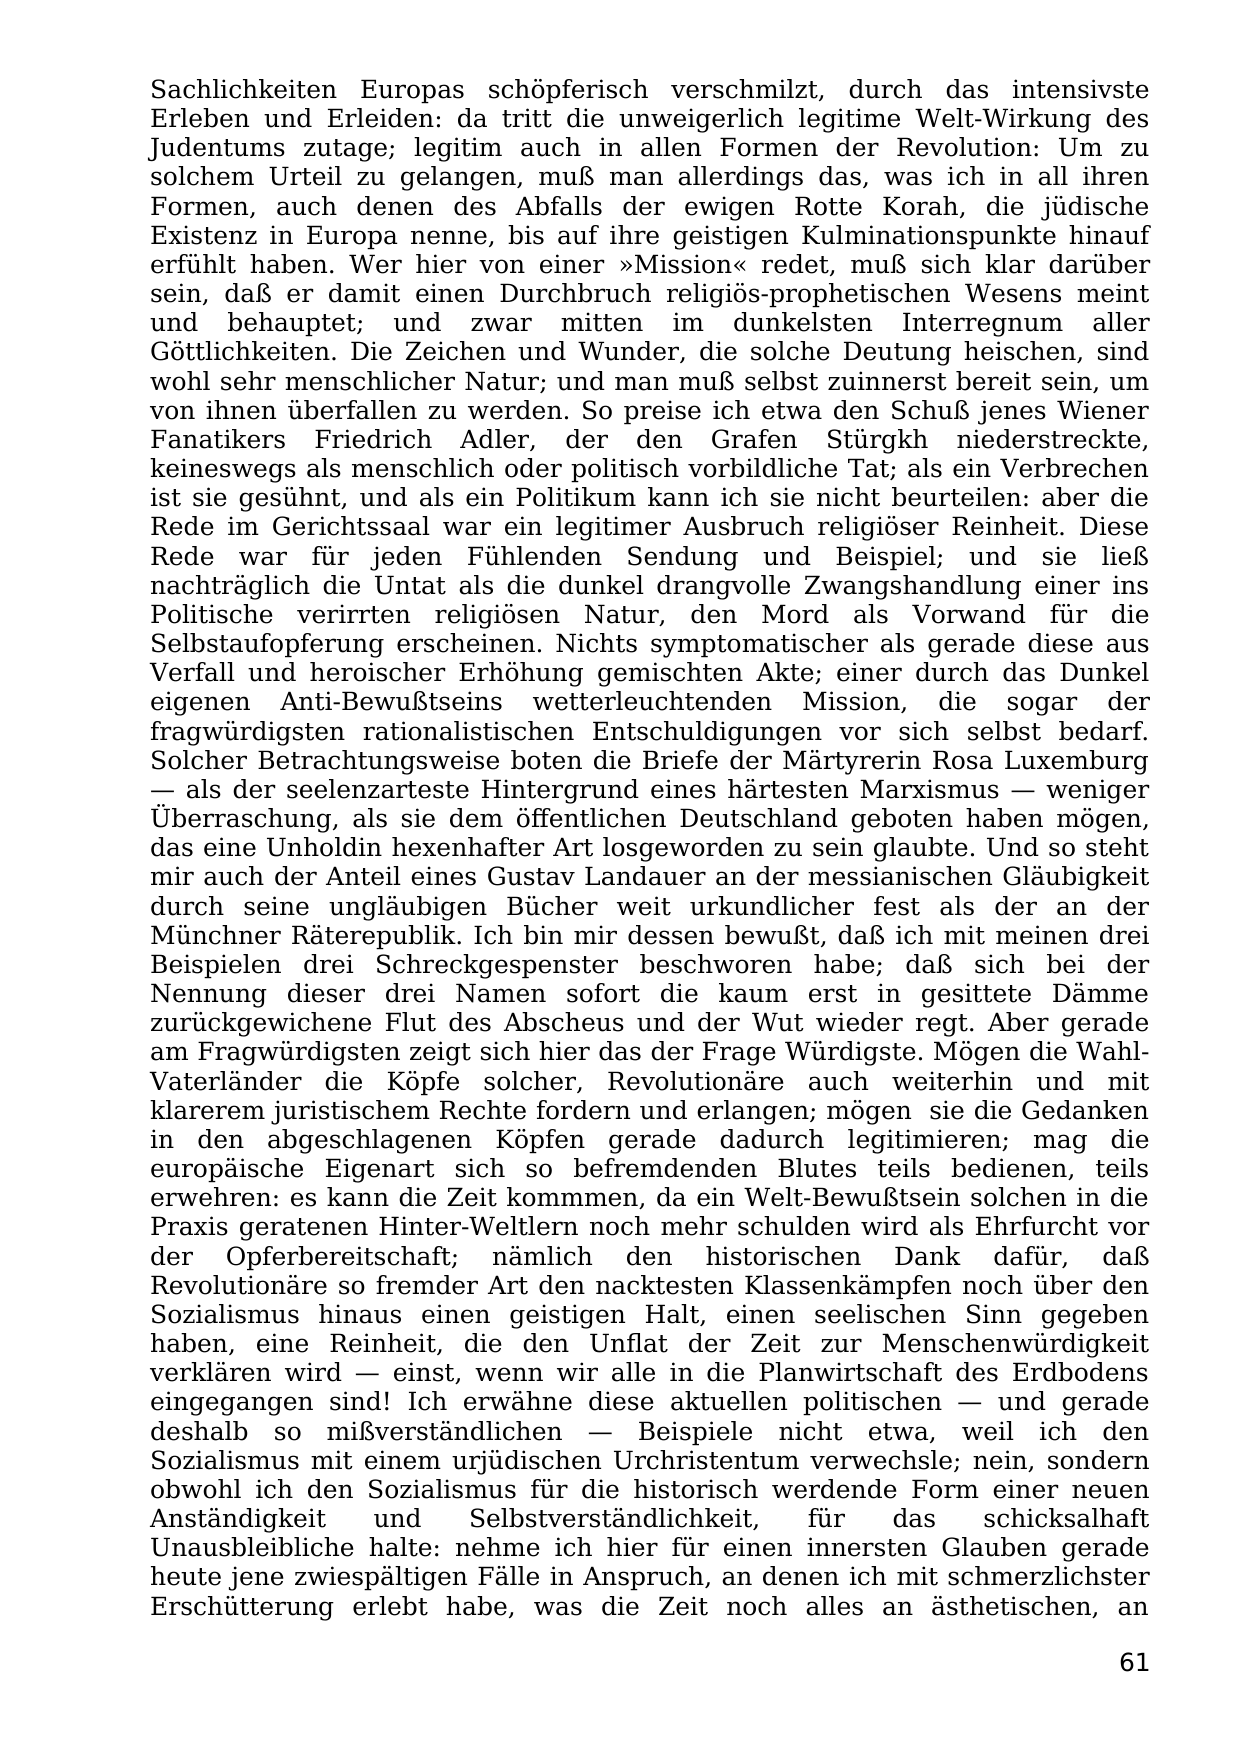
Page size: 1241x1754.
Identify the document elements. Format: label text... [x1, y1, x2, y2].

text Sachlichkeiten Europas schöpferisch verschmilzt, durch das intensivste Erleben und Erleiden: da tritt die unweigerlich legitime Welt-Wirkung des Judentums zutage; legitim auch in allen Formen der Revolution: Um zu solchem Urteil zu gelangen, muß man allerdings das, was ich in all ihren Formen, auch denen des Abfalls der ewigen Rotte Korah, die jüdische Existenz in Europa nenne, bis auf ihre geistigen Kulminationspunkte hinauf erfühlt haben. Wer hier von einer »Mission« redet, muß sich klar darüber sein, daß er damit einen Durchbruch religiös-prophetischen Wesens meint und behauptet; und zwar mitten im dunkelsten Interregnum aller Göttlichkeiten. Die Zeichen und Wunder, die solche Deutung heischen, sind wohl sehr menschlicher Natur; und man muß selbst zuinnerst bereit sein, um von ihnen überfallen zu werden. So preise ich etwa den Schuß jenes Wiener Fanatikers Friedrich Adler, der den Grafen Stürgkh niederstreckte, keineswegs als menschlich oder politisch vorbildliche Tat; als ein Verbrechen ist sie gesühnt, und als ein Politikum kann ich sie nicht beurteilen: aber die Rede im Gerichtssaal war ein legitimer Ausbruch religiöser Reinheit. Diese Rede war für jeden Fühlenden Sendung und Beispiel; und sie ließ nachträglich die Untat als die dunkel drangvolle Zwangshandlung einer ins Politische verirrten religiösen Natur, den Mord als Vorwand für die Selbstaufopferung erscheinen. Nichts symptomatischer als gerade diese aus Verfall und heroischer Erhöhung gemischten Akte; einer durch das Dunkel eigenen Anti-Bewußtseins wetterleuchtenden Mission, die sogar der fragwürdigsten rationalistischen Entschuldigungen vor sich selbst bedarf. Solcher Betrachtungsweise boten die Briefe der Märtyrerin Rosa Luxemburg — als der seelenzarteste Hintergrund eines härtesten Marxismus — weniger Überraschung, als sie dem öffentlichen Deutschland geboten haben mögen, das eine Unholdin hexenhafter Art losgeworden zu sein glaubte. Und so steht mir auch der Anteil eines Gustav Landauer an der messianischen Gläubigkeit durch seine ungläubigen Bücher weit urkundlicher fest als der an der Münchner Räterepublik. Ich bin mir dessen bewußt, daß ich mit meinen drei Beispielen drei Schreckgespenster beschworen habe; daß sich bei der Nennung dieser drei Namen sofort die kaum erst in gesittete Dämme zurückgewichene Flut des Abscheus und der Wut wieder regt. Aber gerade am Fragwürdigsten zeigt sich hier das der Frage Würdigste. Mögen die Wahl-Vaterländer die Köpfe solcher, Revolutionäre auch weiterhin und mit klarerem juristischem Rechte fordern und erlangen; mögen sie die Gedanken in den abgeschlagenen Köpfen gerade dadurch legitimieren; mag die europäische Eigenart sich so befremdenden Blutes teils bedienen, teils erwehren: es kann die Zeit kommmen, da ein Welt-Bewußtsein solchen in die Praxis geratenen Hinter-Weltlern noch mehr schulden wird als Ehrfurcht vor der Opferbereitschaft; nämlich den historischen Dank dafür, daß Revolutionäre so fremder Art den nacktesten Klassenkämpfen noch über den Sozialismus hinaus einen geistigen Halt, einen seelischen Sinn gegeben haben, eine Reinheit, die den Unflat der Zeit zur Menschenwürdigkeit verklären wird — einst, wenn wir alle in die Planwirtschaft des Erdbodens eingegangen sind! Ich erwähne diese aktuellen politischen — und gerade deshalb so mißverständlichen — Beispiele nicht etwa, weil ich den Sozialismus mit einem urjüdischen Urchristentum verwechsle; nein, sondern obwohl ich den Sozialismus für die historisch werdende Form einer neuen Anständigkeit und Selbstverständlichkeit, für das schicksalhaft Unausbleibliche halte: nehme ich hier für einen innersten Glauben gerade heute jene zwiespältigen Fälle in Anspruch, an denen ich mit schmerzlichster Erschütterung erlebt habe, was die Zeit noch alles an ästhetischen, an [150, 75, 1151, 1621]
